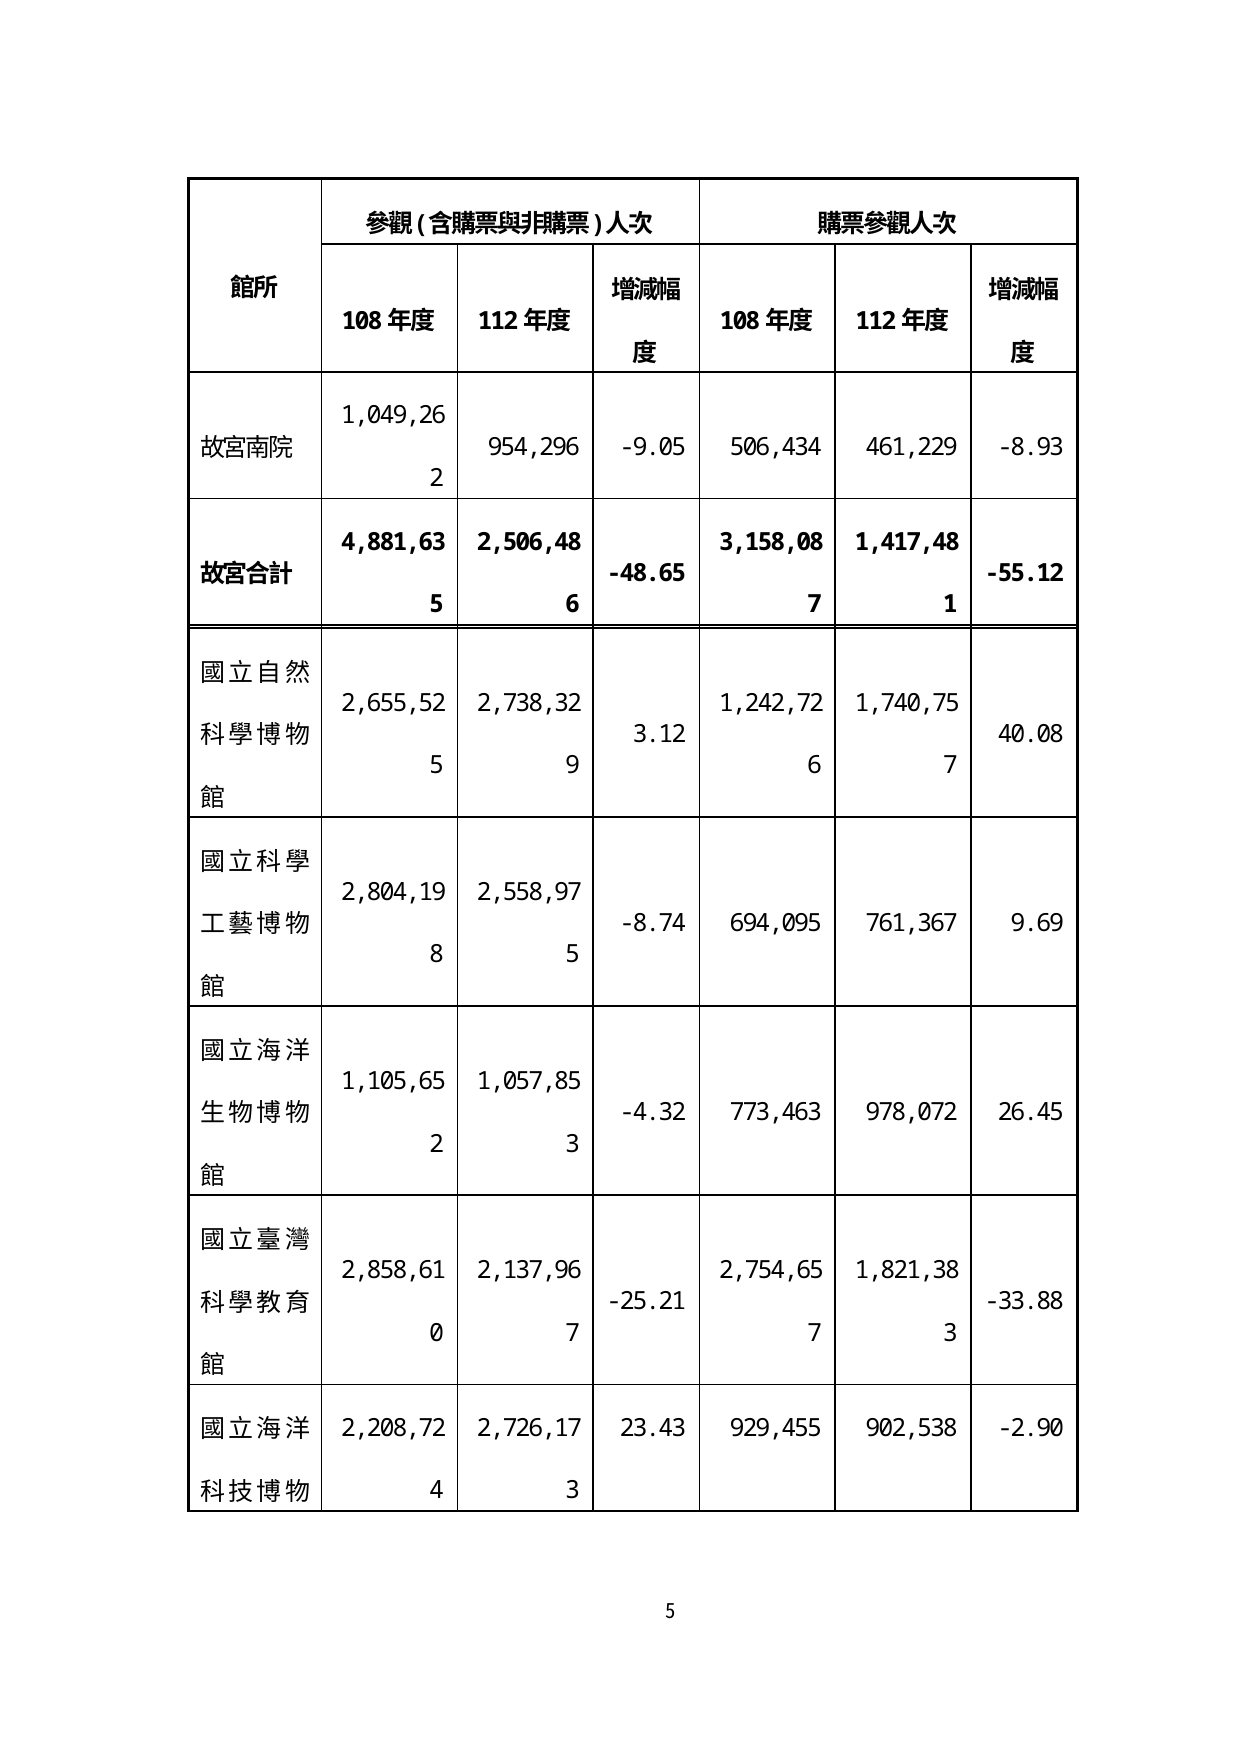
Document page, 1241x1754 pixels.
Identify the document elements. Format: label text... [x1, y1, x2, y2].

table_cell 461,229 [836, 373, 970, 497]
table_header 購票參觀人次 [700, 180, 1076, 243]
table_cell 694,095 [700, 818, 834, 1005]
table_cell 2,738,329 [458, 629, 592, 816]
table_cell 故宮南院 [190, 373, 321, 497]
table_cell 108年度 [322, 245, 457, 371]
table_cell -8.93 [972, 373, 1076, 497]
table_cell 增減幅度 [594, 245, 699, 371]
table_cell 1,049,262 [322, 373, 457, 497]
table_cell 4,881,635 [322, 499, 457, 624]
table_cell 3.12 [594, 629, 699, 816]
table_cell 國立臺灣科學教育館 [190, 1196, 321, 1383]
table_cell 3,158,087 [700, 499, 834, 624]
table_cell -48.65 [594, 499, 699, 624]
table_header 參觀(含購票與非購票)人次 [322, 180, 699, 243]
table_cell -8.74 [594, 818, 699, 1005]
table_cell 2,506,486 [458, 499, 592, 624]
table_cell -25.21 [594, 1196, 699, 1383]
table_cell 1,821,383 [836, 1196, 970, 1383]
table_cell 2,208,724 [322, 1385, 457, 1510]
table_cell -4.32 [594, 1007, 699, 1194]
table_cell 40.08 [972, 629, 1076, 816]
table_cell 2,137,967 [458, 1196, 592, 1383]
table_cell 761,367 [836, 818, 970, 1005]
table_cell 902,538 [836, 1385, 970, 1510]
table_cell 929,455 [700, 1385, 834, 1510]
table_cell 國立海洋科技博物 [190, 1385, 321, 1510]
table_cell 2,726,173 [458, 1385, 592, 1510]
table_cell 112年度 [458, 245, 592, 371]
table_cell 2,804,198 [322, 818, 457, 1005]
table_cell 954,296 [458, 373, 592, 497]
table_cell 978,072 [836, 1007, 970, 1194]
table_cell 1,105,652 [322, 1007, 457, 1194]
table_cell -33.88 [972, 1196, 1076, 1383]
table_cell 1,417,481 [836, 499, 970, 624]
table_cell 1,242,726 [700, 629, 834, 816]
table_cell 增減幅度 [972, 245, 1076, 371]
table_cell 108年度 [700, 245, 834, 371]
table_cell 國立自然科學博物館 [190, 629, 321, 816]
table_cell 112年度 [836, 245, 970, 371]
table_cell 2,655,525 [322, 629, 457, 816]
table_header 館所 [190, 180, 321, 371]
table_cell 國立科學工藝博物館 [190, 818, 321, 1005]
table_cell 9.69 [972, 818, 1076, 1005]
table_cell 1,057,853 [458, 1007, 592, 1194]
table_cell 26.45 [972, 1007, 1076, 1194]
table_cell 23.43 [594, 1385, 699, 1510]
table_cell 773,463 [700, 1007, 834, 1194]
table_cell 故宮合計 [190, 499, 321, 624]
table_cell -55.12 [972, 499, 1076, 624]
table_cell 2,558,975 [458, 818, 592, 1005]
table_cell 1,740,757 [836, 629, 970, 816]
table_cell 國立海洋生物博物館 [190, 1007, 321, 1194]
table_cell 2,754,657 [700, 1196, 834, 1383]
table_cell -9.05 [594, 373, 699, 497]
table_cell -2.90 [972, 1385, 1076, 1510]
table_cell 2,858,610 [322, 1196, 457, 1383]
table_cell 506,434 [700, 373, 834, 497]
